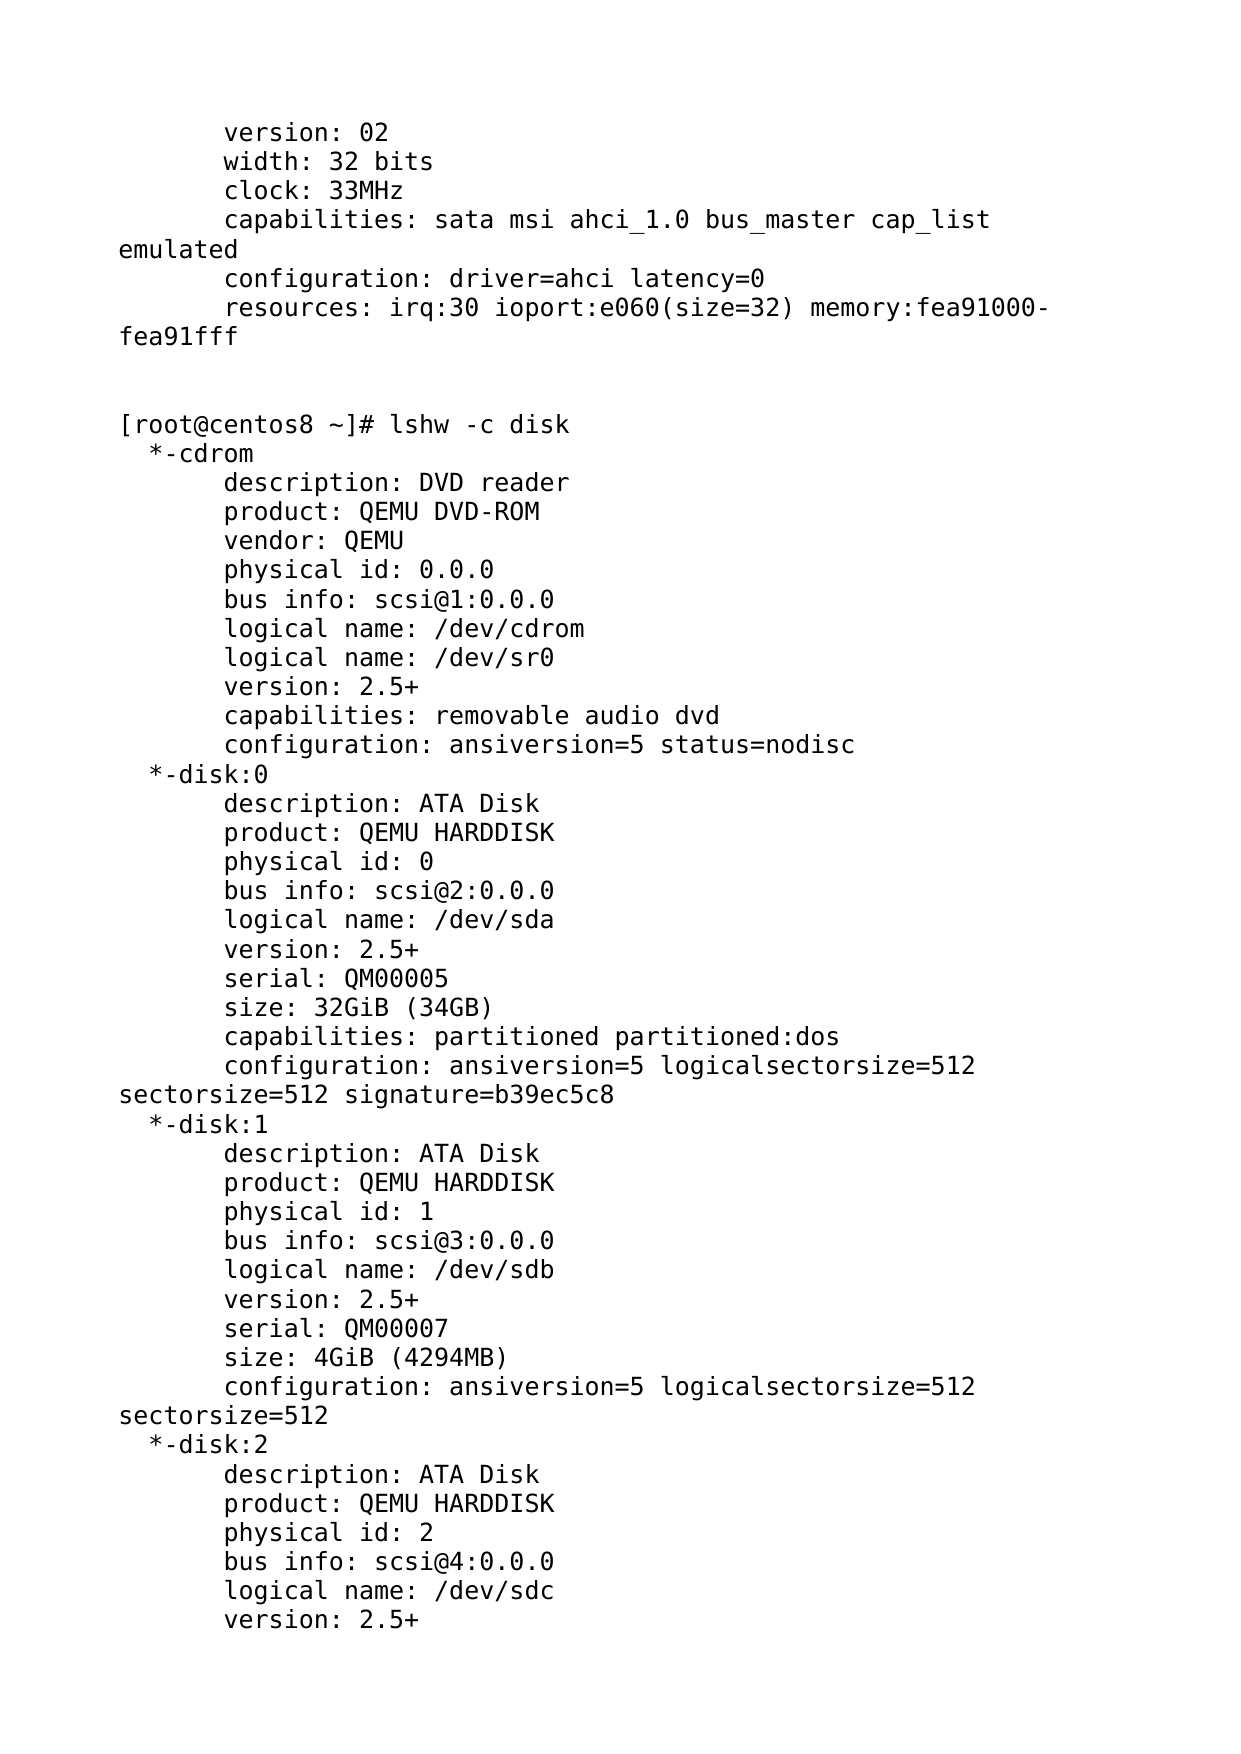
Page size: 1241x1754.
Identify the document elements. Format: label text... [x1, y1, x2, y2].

text version: 02 width: 32 bits clock: 33MHz capabilities: sata msi ahci_1.0 bus_master cap_list emulated configuration: driver=ahci latency=0 resources: irq:30 ioport:e060(size=32) memory:fea91000-fea91fff [root@centos8 ~]# lshw -c disk *-cdrom description: DVD reader product: QEMU DVD-ROM vendor: QEMU physical id: 0.0.0 bus info: scsi@1:0.0.0 logical name: /dev/cdrom logical name: /dev/sr0 version: 2.5+ capabilities: removable audio dvd configuration: ansiversion=5 status=nodisc *-disk:0 description: ATA Disk product: QEMU HARDDISK physical id: 0 bus info: scsi@2:0.0.0 logical name: /dev/sda version: 2.5+ serial: QM00005 size: 32GiB (34GB) capabilities: partitioned partitioned:dos configuration: ansiversion=5 logicalsectorsize=512 sectorsize=512 signature=b39ec5c8 *-disk:1 description: ATA Disk product: QEMU HARDDISK physical id: 1 bus info: scsi@3:0.0.0 logical name: /dev/sdb version: 2.5+ serial: QM00007 size: 4GiB (4294MB) configuration: ansiversion=5 logicalsectorsize=512 sectorsize=512 *-disk:2 description: ATA Disk product: QEMU HARDDISK physical id: 2 bus info: scsi@4:0.0.0 logical name: /dev/sdc version: 2.5+ [118, 118, 1122, 1635]
